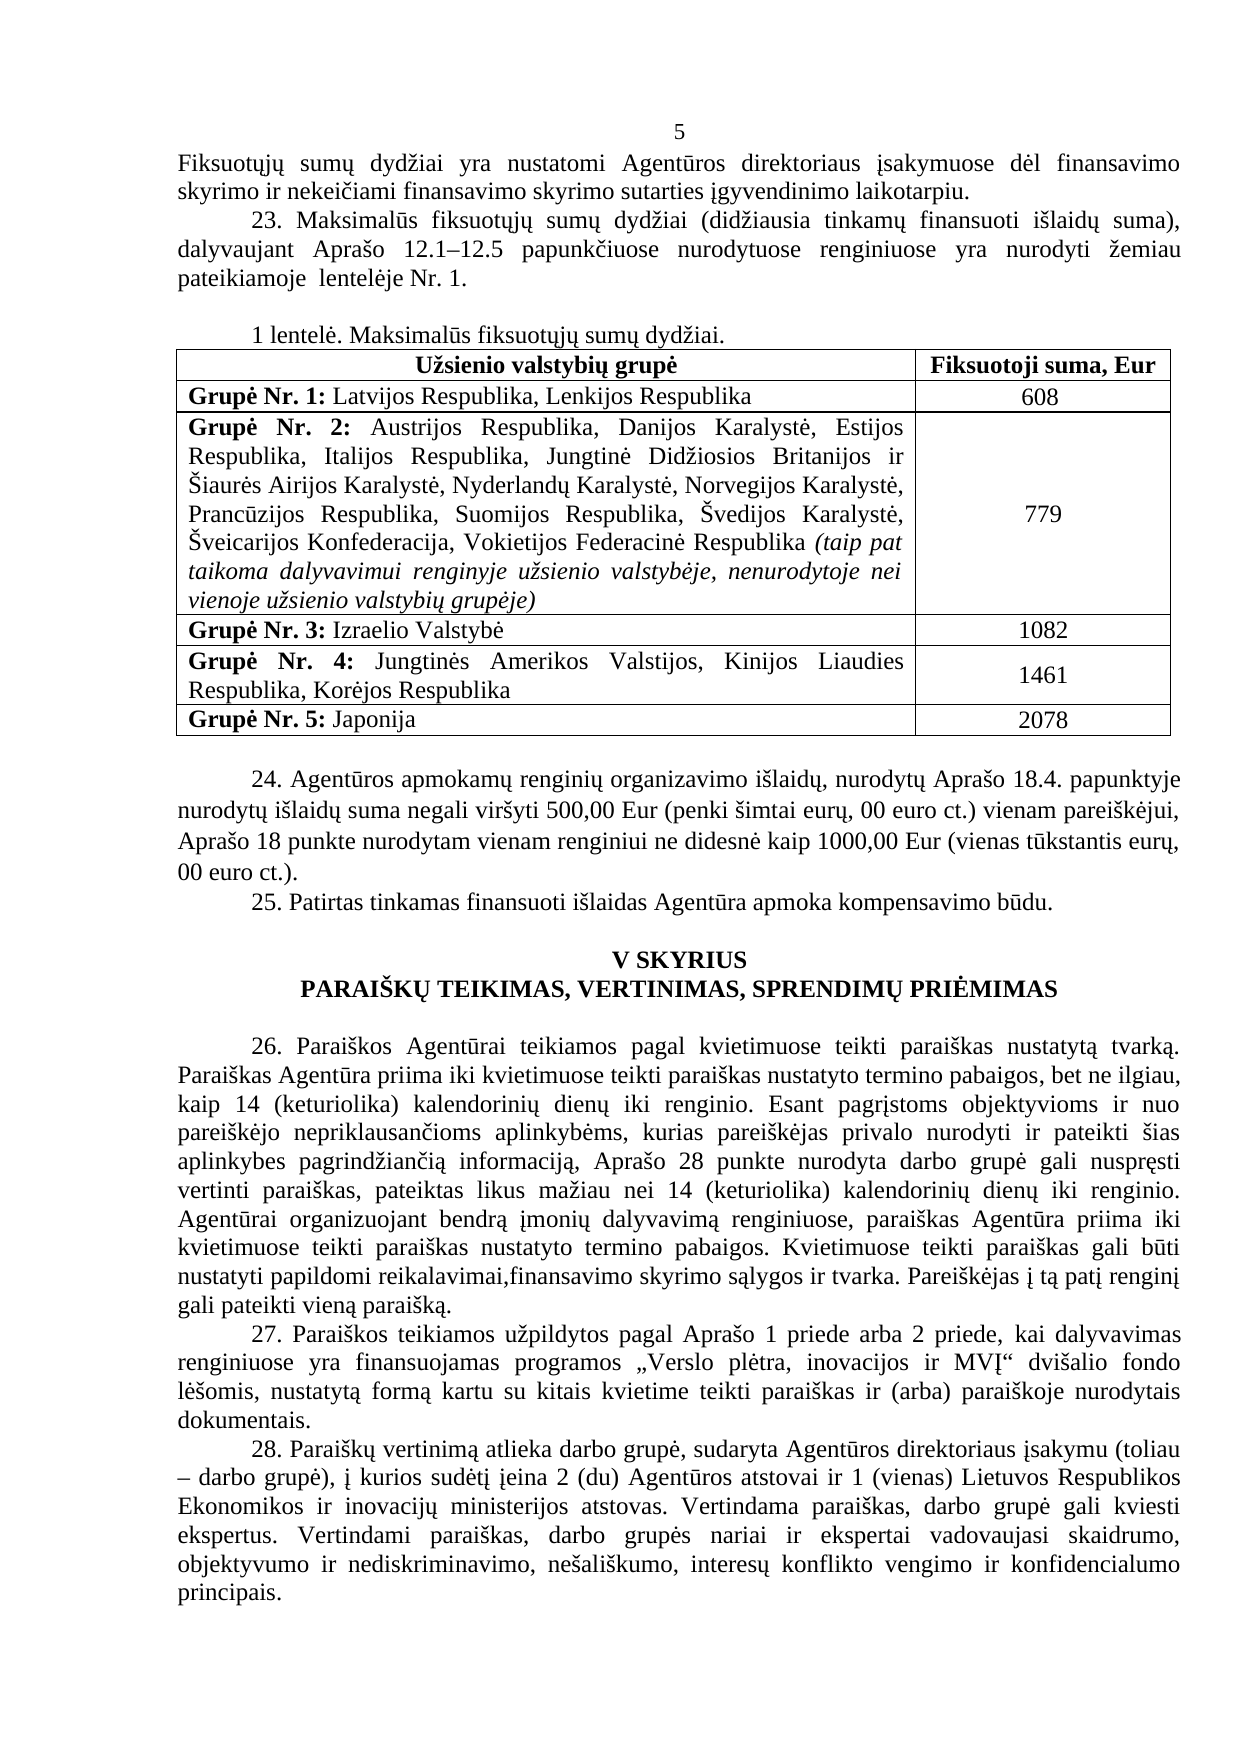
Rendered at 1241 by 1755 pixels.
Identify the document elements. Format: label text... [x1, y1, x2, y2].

text 23. Maksimalūs fiksuotųjų sumų dydžiai (didžiausia tinkamų finansuoti išlaidų suma), dalyvaujant Aprašo 12.1–12.5 papunkčiuose nurodytuose renginiuose yra nurodyti žemiau pateikiamoje lentelėje Nr. 1. [177, 205, 1181, 291]
table_cell 779 [916, 413, 1170, 614]
text 27. Paraiškos teikiamos užpildytos pagal Aprašo 1 priede arba 2 priede, kai dalyvavimas renginiuose yra finansuojamas programos „Verslo plėtra, inovacijos ir MVĮ“ dvišalio fondo lėšomis, nustatytą formą kartu su kitais kvietime teikti paraiškas ir (arba) paraiškoje nurodytais dokumentais. [177, 1319, 1181, 1434]
table_cell 608 [916, 381, 1170, 411]
text 28. Paraiškų vertinimą atlieka darbo grupė, sudaryta Agentūros direktoriaus įsakymu (toliau – darbo grupė), į kurios sudėtį įeina 2 (du) Agentūros atstovai ir 1 (vienas) Lietuvos Respublikos Ekonomikos ir inovacijų ministerijos atstovas. Vertindama paraiškas, darbo grupė gali kviesti ekspertus. Vertindami paraiškas, darbo grupės nariai ir ekspertai vadovaujasi skaidrumo, objektyvumo ir nediskriminavimo, nešališkumo, interesų konflikto vengimo ir konfidencialumo principais. [177, 1434, 1181, 1606]
text V SKYRIUS [177, 945, 1181, 974]
table_header Užsienio valstybių grupė [177, 350, 915, 380]
text 25. Patirtas tinkamas finansuoti išlaidas Agentūra apmoka kompensavimo būdu. [177, 887, 1181, 916]
text PARAIŠKŲ TEIKIMAS, VERTINIMAS, SPRENDIMŲ PRIĖMIMAS [177, 974, 1181, 1002]
table_cell 1082 [916, 615, 1170, 645]
table_cell Grupė Nr. 2: Austrijos Respublika, Danijos Karalystė, Estijos Respublika, Italijos Respublika, Jungtinė Didžiosios Britanijos ir Šiaurės Airijos Karalystė, Nyderlandų Karalystė, Norvegijos Karalystė, Prancūzijos Respublika, Suomijos Respublika, Švedijos Karalystė, Šveicarijos Konfederacija, Vokietijos Federacinė Respublika (taip pat taikoma dalyvavimui renginyje užsienio valstybėje, nenurodytoje nei vienoje užsienio valstybių grupėje) [177, 413, 915, 614]
table_header Fiksuotoji suma, Eur [916, 350, 1170, 380]
table_cell Grupė Nr. 1: Latvijos Respublika, Lenkijos Respublika [177, 381, 915, 411]
table_cell 1461 [916, 646, 1170, 703]
table_cell Grupė Nr. 4: Jungtinės Amerikos Valstijos, Kinijos Liaudies Respublika, Korėjos Respublika [177, 646, 915, 703]
table_cell Grupė Nr. 3: Izraelio Valstybė [177, 615, 915, 645]
text Fiksuotųjų sumų dydžiai yra nustatomi Agentūros direktoriaus įsakymuose dėl finansavimo skyrimo ir nekeičiami finansavimo skyrimo sutarties įgyvendinimo laikotarpiu. [177, 148, 1181, 205]
text 26. Paraiškos Agentūrai teikiamos pagal kvietimuose teikti paraiškas nustatytą tvarką. Paraiškas Agentūra priima iki kvietimuose teikti paraiškas nustatyto termino pabaigos, bet ne ilgiau, kaip 14 (keturiolika) kalendorinių dienų iki renginio. Esant pagrįstoms objektyvioms ir nuo pareiškėjo nepriklausančioms aplinkybėms, kurias pareiškėjas privalo nurodyti ir pateikti šias aplinkybes pagrindžiančią informaciją, Aprašo 28 punkte nurodyta darbo grupė gali nuspręsti vertinti paraiškas, pateiktas likus mažiau nei 14 (keturiolika) kalendorinių dienų iki renginio. Agentūrai organizuojant bendrą įmonių dalyvavimą renginiuose, paraiškas Agentūra priima iki kvietimuose teikti paraiškas nustatyto termino pabaigos. Kvietimuose teikti paraiškas gali būti nustatyti papildomi reikalavimai,finansavimo skyrimo sąlygos ir tvarka. Pareiškėjas į tą patį renginį gali pateikti vieną paraišką. [177, 1031, 1181, 1319]
text 1 lentelė. Maksimalūs fiksuotųjų sumų dydžiai. [177, 320, 1181, 349]
table_cell 2078 [916, 705, 1170, 735]
text 24. Agentūros apmokamų renginių organizavimo išlaidų, nurodytų Aprašo 18.4. papunktyje nurodytų išlaidų suma negali viršyti 500,00 Eur (penki šimtai eurų, 00 euro ct.) vienam pareiškėjui, Aprašo 18 punkte nurodytam vienam renginiui ne didesnė kaip 1000,00 Eur (vienas tūkstantis eurų, 00 euro ct.). [177, 764, 1181, 885]
table_cell Grupė Nr. 5: Japonija [177, 705, 915, 735]
